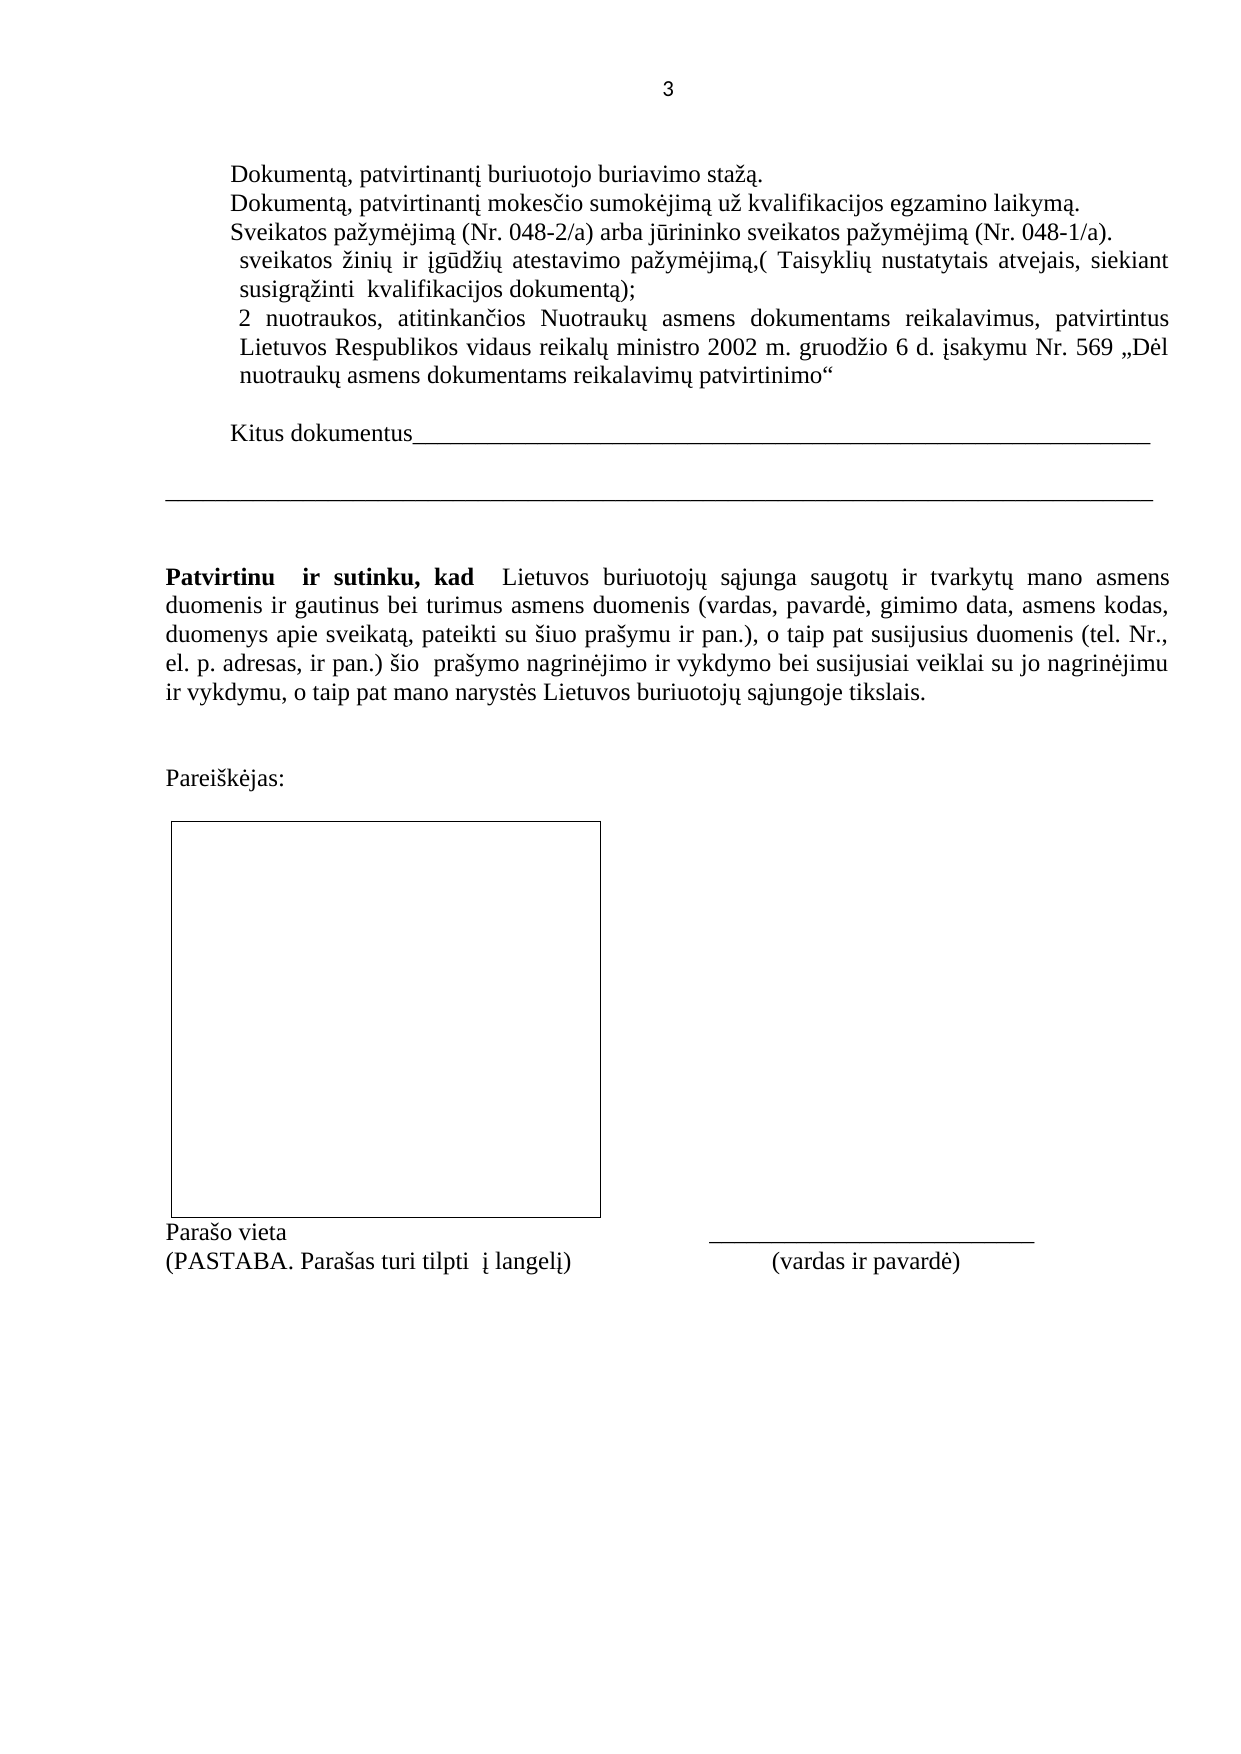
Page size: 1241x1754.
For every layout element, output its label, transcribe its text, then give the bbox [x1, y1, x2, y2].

text  sveikatos žinių ir įgūdžių atestavimo pažymėjimą,( Taisyklių nustatytais atvejais, siekiant susigrąžinti kvalifikacijos dokumentą); [210, 246, 1170, 303]
text Patvirtinu ir sutinku, kad Lietuvos buriuotojų sąjunga saugotų ir tvarkytų mano asmens duomenis ir gautinus bei turimus asmens duomenis (vardas, pavardė, gimimo data, asmens kodas, duomenys apie sveikatą, pateikti su šiuo prašymu ir pan.), o taip pat susijusius duomenis (tel. Nr., el. p. adresas, ir pan.) šio prašymo nagrinėjimo ir vykdymo bei susijusiai veiklai su jo nagrinėjimu ir vykdymu, o taip pat mano narystės Lietuvos buriuotojų sąjungoje tikslais. [165, 562, 1170, 706]
text (PASTABA. Parašas turi tilpti į langelį) (vardas ir pavardė) [165, 1246, 1170, 1275]
text Parašo vieta __________________________ [165, 1217, 1170, 1246]
table_header [172, 822, 600, 1217]
text Pareiškėjas: [165, 763, 1170, 792]
text  Dokumentą, patvirtinantį mokesčio sumokėjimą už kvalifikacijos egzamino laikymą. [165, 188, 1170, 217]
text  Dokumentą, patvirtinantį buriuotojo buriavimo stažą. [165, 159, 1170, 188]
text  Sveikatos pažymėjimą (Nr. 048-2/a) arba jūrininko sveikatos pažymėjimą (Nr. 048-1/a). [165, 217, 1170, 246]
text _______________________________________________________________________________ [165, 476, 1170, 504]
text  Kitus dokumentus___________________________________________________________ [165, 418, 1170, 447]
text  2 nuotraukos, atitinkančios Nuotraukų asmens dokumentams reikalavimus, patvirtintus Lietuvos Respublikos vidaus reikalų ministro 2002 m. gruodžio 6 d. įsakymu Nr. 569 „Dėl nuotraukų asmens dokumentams reikalavimų patvirtinimo“ [204, 303, 1170, 389]
